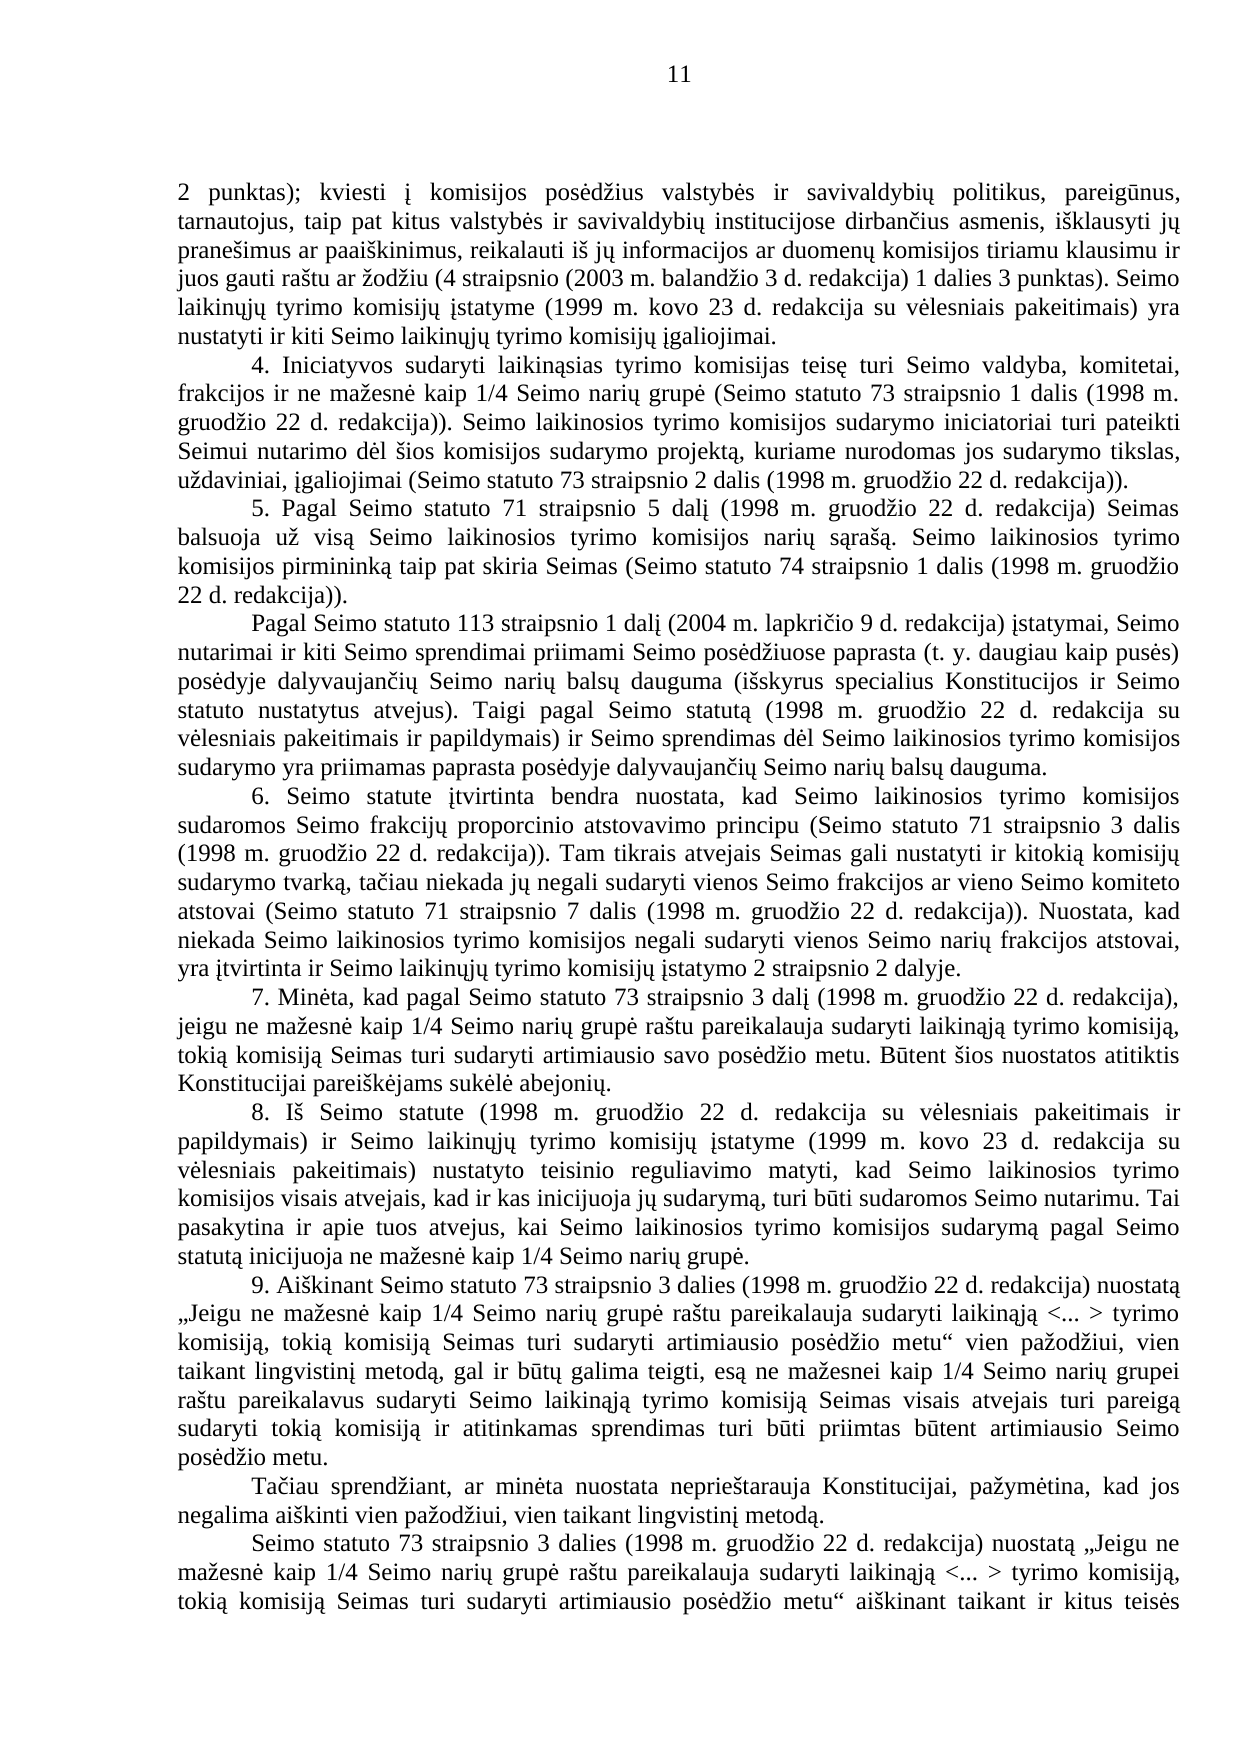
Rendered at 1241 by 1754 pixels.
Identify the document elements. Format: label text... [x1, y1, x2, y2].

text Tačiau sprendžiant, ar minėta nuostata neprieštarauja Konstitucijai, pažymėtina, kad jos negalima aiškinti vien pažodžiui, vien taikant lingvistinį metodą. [177, 1471, 1181, 1528]
text 8. Iš Seimo statute (1998 m. gruodžio 22 d. redakcija su vėlesniais pakeitimais ir papildymais) ir Seimo laikinųjų tyrimo komisijų įstatyme (1999 m. kovo 23 d. redakcija su vėlesniais pakeitimais) nustatyto teisinio reguliavimo matyti, kad Seimo laikinosios tyrimo komisijos visais atvejais, kad ir kas inicijuoja jų sudarymą, turi būti sudaromos Seimo nutarimu. Tai pasakytina ir apie tuos atvejus, kai Seimo laikinosios tyrimo komisijos sudarymą pagal Seimo statutą inicijuoja ne mažesnė kaip 1/4 Seimo narių grupė. [177, 1097, 1181, 1270]
text 2 punktas); kviesti į komisijos posėdžius valstybės ir savivaldybių politikus, pareigūnus, tarnautojus, taip pat kitus valstybės ir savivaldybių institucijose dirbančius asmenis, išklausyti jų pranešimus ar paaiškinimus, reikalauti iš jų informacijos ar duomenų komisijos tiriamu klausimu ir juos gauti raštu ar žodžiu (4 straipsnio (2003 m. balandžio 3 d. redakcija) 1 dalies 3 punktas). Seimo laikinųjų tyrimo komisijų įstatyme (1999 m. kovo 23 d. redakcija su vėlesniais pakeitimais) yra nustatyti ir kiti Seimo laikinųjų tyrimo komisijų įgaliojimai. [177, 177, 1181, 350]
text 6. Seimo statute įtvirtinta bendra nuostata, kad Seimo laikinosios tyrimo komisijos sudaromos Seimo frakcijų proporcinio atstovavimo principu (Seimo statuto 71 straipsnio 3 dalis (1998 m. gruodžio 22 d. redakcija)). Tam tikrais atvejais Seimas gali nustatyti ir kitokią komisijų sudarymo tvarką, tačiau niekada jų negali sudaryti vienos Seimo frakcijos ar vieno Seimo komiteto atstovai (Seimo statuto 71 straipsnio 7 dalis (1998 m. gruodžio 22 d. redakcija)). Nuostata, kad niekada Seimo laikinosios tyrimo komisijos negali sudaryti vienos Seimo narių frakcijos atstovai, yra įtvirtinta ir Seimo laikinųjų tyrimo komisijų įstatymo 2 straipsnio 2 dalyje. [177, 781, 1181, 982]
text Seimo statuto 73 straipsnio 3 dalies (1998 m. gruodžio 22 d. redakcija) nuostatą „Jeigu ne mažesnė kaip 1/4 Seimo narių grupė raštu pareikalauja sudaryti laikinąją <... > tyrimo komisiją, tokią komisiją Seimas turi sudaryti artimiausio posėdžio metu“ aiškinant taikant ir kitus teisės [177, 1528, 1181, 1615]
text 5. Pagal Seimo statuto 71 straipsnio 5 dalį (1998 m. gruodžio 22 d. redakcija) Seimas balsuoja už visą Seimo laikinosios tyrimo komisijos narių sąrašą. Seimo laikinosios tyrimo komisijos pirmininką taip pat skiria Seimas (Seimo statuto 74 straipsnio 1 dalis (1998 m. gruodžio 22 d. redakcija)). [177, 493, 1181, 608]
text 7. Minėta, kad pagal Seimo statuto 73 straipsnio 3 dalį (1998 m. gruodžio 22 d. redakcija), jeigu ne mažesnė kaip 1/4 Seimo narių grupė raštu pareikalauja sudaryti laikinąją tyrimo komisiją, tokią komisiją Seimas turi sudaryti artimiausio savo posėdžio metu. Būtent šios nuostatos atitiktis Konstitucijai pareiškėjams sukėlė abejonių. [177, 982, 1181, 1097]
text 4. Iniciatyvos sudaryti laikinąsias tyrimo komisijas teisę turi Seimo valdyba, komitetai, frakcijos ir ne mažesnė kaip 1/4 Seimo narių grupė (Seimo statuto 73 straipsnio 1 dalis (1998 m. gruodžio 22 d. redakcija)). Seimo laikinosios tyrimo komisijos sudarymo iniciatoriai turi pateikti Seimui nutarimo dėl šios komisijos sudarymo projektą, kuriame nurodomas jos sudarymo tikslas, uždaviniai, įgaliojimai (Seimo statuto 73 straipsnio 2 dalis (1998 m. gruodžio 22 d. redakcija)). [177, 350, 1181, 493]
text 9. Aiškinant Seimo statuto 73 straipsnio 3 dalies (1998 m. gruodžio 22 d. redakcija) nuostatą „Jeigu ne mažesnė kaip 1/4 Seimo narių grupė raštu pareikalauja sudaryti laikinąją <... > tyrimo komisiją, tokią komisiją Seimas turi sudaryti artimiausio posėdžio metu“ vien pažodžiui, vien taikant lingvistinį metodą, gal ir būtų galima teigti, esą ne mažesnei kaip 1/4 Seimo narių grupei raštu pareikalavus sudaryti Seimo laikinąją tyrimo komisiją Seimas visais atvejais turi pareigą sudaryti tokią komisiją ir atitinkamas sprendimas turi būti priimtas būtent artimiausio Seimo posėdžio metu. [177, 1270, 1181, 1471]
text Pagal Seimo statuto 113 straipsnio 1 dalį (2004 m. lapkričio 9 d. redakcija) įstatymai, Seimo nutarimai ir kiti Seimo sprendimai priimami Seimo posėdžiuose paprasta (t. y. daugiau kaip pusės) posėdyje dalyvaujančių Seimo narių balsų dauguma (išskyrus specialius Konstitucijos ir Seimo statuto nustatytus atvejus). Taigi pagal Seimo statutą (1998 m. gruodžio 22 d. redakcija su vėlesniais pakeitimais ir papildymais) ir Seimo sprendimas dėl Seimo laikinosios tyrimo komisijos sudarymo yra priimamas paprasta posėdyje dalyvaujančių Seimo narių balsų dauguma. [177, 608, 1181, 781]
